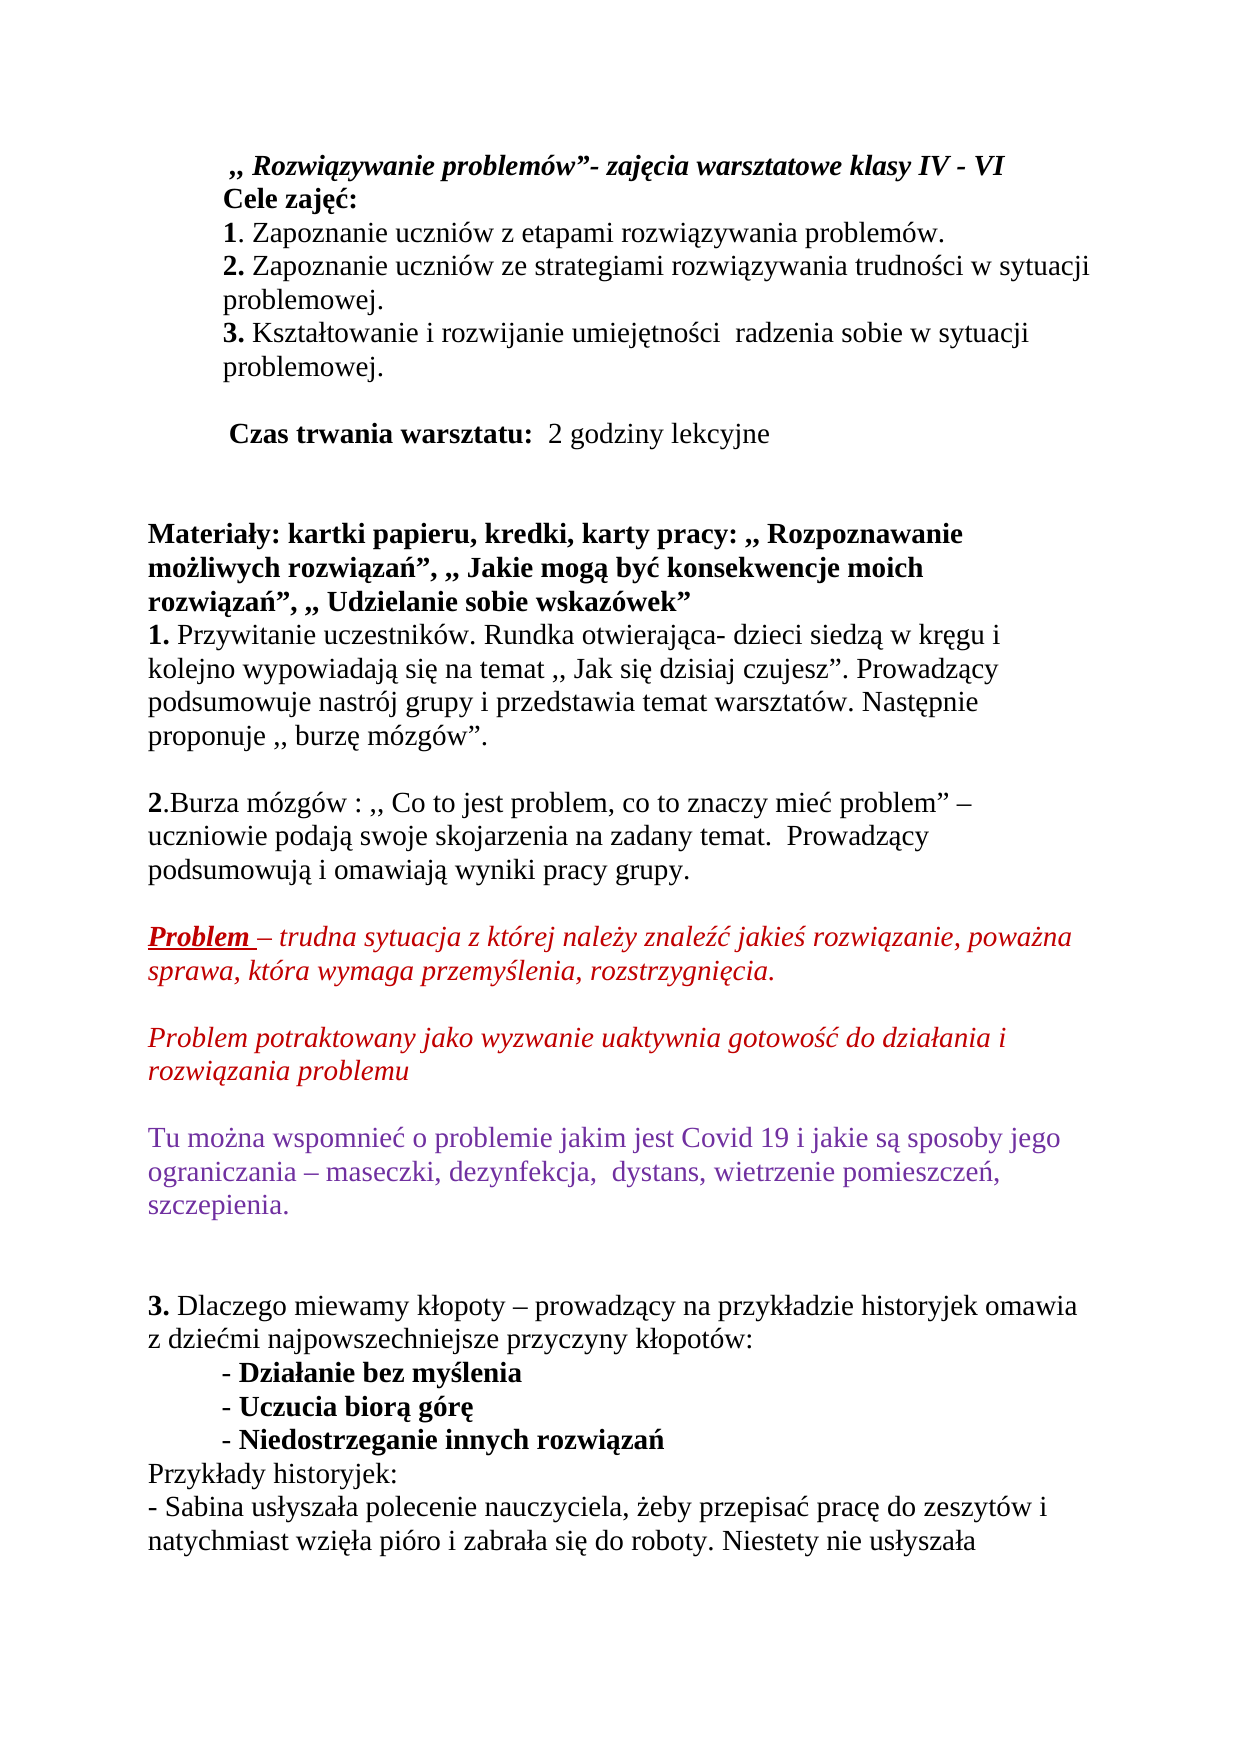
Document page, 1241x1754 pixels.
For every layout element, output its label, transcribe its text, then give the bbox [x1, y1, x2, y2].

text Materiały: kartki papieru, kredki, karty pracy: ,, Rozpoznawanie możliwych rozwiązań”, ,, Jakie mogą być konsekwencje moich rozwiązań”, ,, Udzielanie sobie wskazówek” [148, 517, 1092, 617]
text ,, Rozwiązywanie problemów”- zajęcia warsztatowe klasy IV - VI [223, 148, 1092, 181]
text 2. Zapoznanie uczniów ze strategiami rozwiązywania trudności w sytuacji problemowej. [223, 248, 1092, 315]
text 2.Burza mózgów : ,, Co to jest problem, co to znaczy mieć problem” – uczniowie podają swoje skojarzenia na zadany temat. Prowadzący podsumowują i omawiają wyniki pracy grupy. [148, 785, 1092, 886]
text Tu można wspomnieć o problemie jakim jest Covid 19 i jakie są sposoby jego ograniczania – maseczki, dezynfekcja, dystans, wietrzenie pomieszczeń, szczepienia. [148, 1120, 1092, 1221]
text - Uczucia biorą górę [148, 1389, 1092, 1422]
text Czas trwania warsztatu: 2 godziny lekcyjne [148, 416, 1092, 449]
text 3. Kształtowanie i rozwijanie umiejętności radzenia sobie w sytuacji problemowej. [223, 315, 1092, 382]
text 3. Dlaczego miewamy kłopoty – prowadzący na przykładzie historyjek omawia z dziećmi najpowszechniejsze przyczyny kłopotów: [148, 1288, 1092, 1355]
text - Działanie bez myślenia [148, 1355, 1092, 1389]
text 1. Przywitanie uczestników. Rundka otwierająca- dzieci siedzą w kręgu i kolejno wypowiadają się na temat ,, Jak się dzisiaj czujesz”. Prowadzący podsumowuje nastrój grupy i przedstawia temat warsztatów. Następnie proponuje ,, burzę mózgów”. [148, 617, 1092, 751]
text Przykłady historyjek: [148, 1456, 1092, 1489]
text - Sabina usłyszała polecenie nauczyciela, żeby przepisać pracę do zeszytów i natychmiast wzięła pióro i zabrała się do roboty. Niestety nie usłyszała [148, 1489, 1092, 1556]
text - Niedostrzeganie innych rozwiązań [148, 1422, 1092, 1456]
text 1. Zapoznanie uczniów z etapami rozwiązywania problemów. [223, 215, 1092, 248]
text Problem – trudna sytuacja z której należy znaleźć jakieś rozwiązanie, poważna sprawa, która wymaga przemyślenia, rozstrzygnięcia. [148, 919, 1092, 986]
text Cele zajęć: [223, 181, 1092, 215]
text Problem potraktowany jako wyzwanie uaktywnia gotowość do działania i rozwiązania problemu [148, 1020, 1092, 1087]
